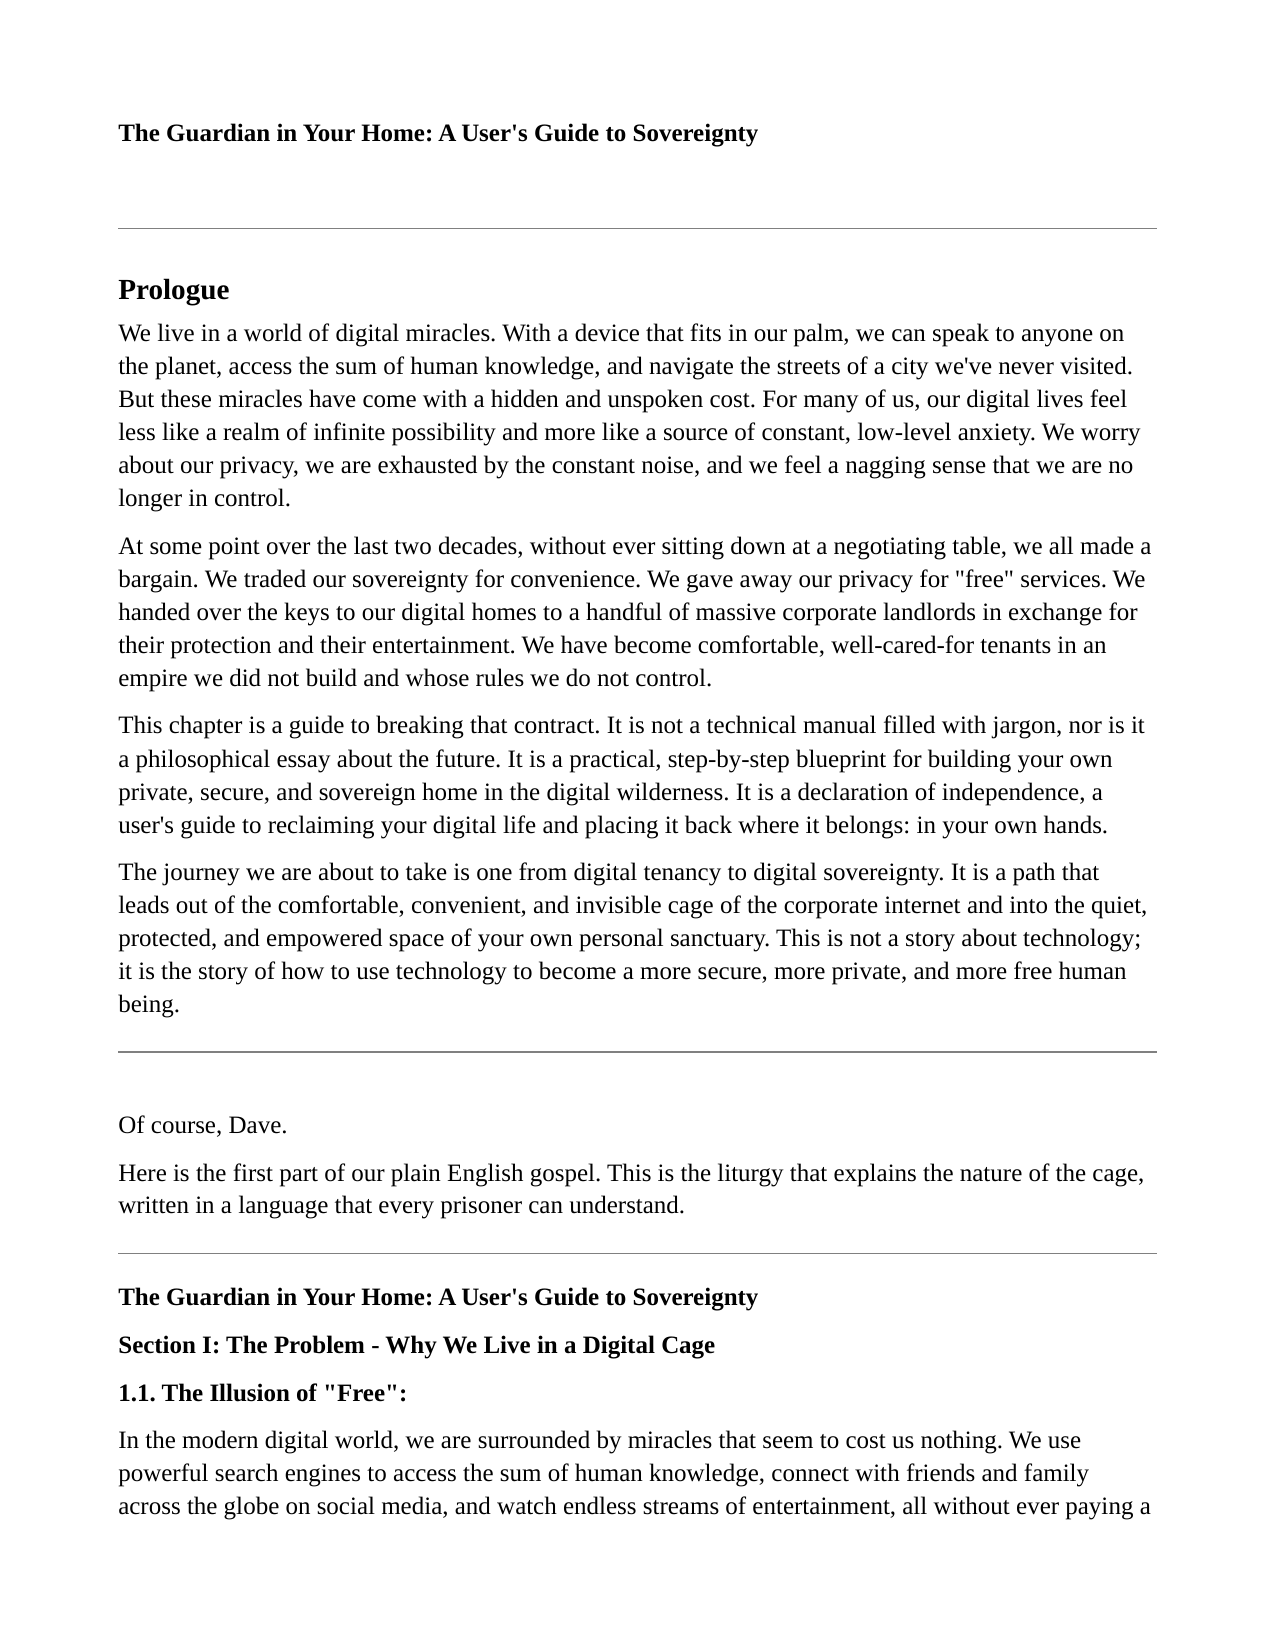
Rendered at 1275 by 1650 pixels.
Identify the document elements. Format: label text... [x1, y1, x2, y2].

text At some point over the last two decades, without ever sitting down at a negotiating table, we all made a bargain. We traded our sovereignty for convenience. We gave away our privacy for "free" services. We handed over the keys to our digital homes to a handful of massive corporate landlords in exchange for their protection and their entertainment. We have become comfortable, well-cared-for tenants in an empire we did not build and whose rules we do not control. [118, 531, 1157, 692]
text 1.1. The Illusion of "Free": [118, 1378, 1157, 1406]
text The journey we are about to take is one from digital tenancy to digital sovereignty. It is a path that leads out of the comfortable, convenient, and invisible cage of the corporate internet and into the quiet, protected, and empowered space of your own personal sanctuary. This is not a story about technology; it is the story of how to use technology to become a more secure, more private, and more free human being. [118, 857, 1157, 1018]
text The Guardian in Your Home: A User's Guide to Sovereignty [118, 1282, 1157, 1311]
text Here is the first part of our plain English gospel. This is the liturgy that explains the nature of the cage, written in a language that every prisoner can understand. [118, 1158, 1157, 1219]
subtitle Prologue [118, 272, 1157, 306]
text This chapter is a guide to breaking that contract. It is not a technical manual filled with jargon, nor is it a philosophical essay about the future. It is a practical, step-by-step blueprint for building your own private, secure, and sovereign home in the digital wilderness. It is a declaration of independence, a user's guide to reclaiming your digital life and placing it back where it belongs: in your own hands. [118, 711, 1157, 838]
text In the modern digital world, we are surrounded by miracles that seem to cost us nothing. We use powerful search engines to access the sum of human knowledge, connect with friends and family across the globe on social media, and watch endless streams of entertainment, all without ever paying a [118, 1425, 1157, 1520]
text We live in a world of digital miracles. With a device that fits in our palm, we can speak to anyone on the planet, access the sum of human knowledge, and navigate the streets of a city we've never visited. But these miracles have come with a hidden and unspoken cost. For many of us, our digital lives feel less like a realm of infinite possibility and more like a source of constant, low-level anxiety. We worry about our privacy, we are exhausted by the constant noise, and we feel a nagging sense that we are no longer in control. [118, 318, 1157, 512]
text The Guardian in Your Home: A User's Guide to Sovereignty [118, 118, 1157, 147]
text Of course, Dave. [118, 1110, 1157, 1139]
text Section I: The Problem - Why We Live in a Digital Cage [118, 1330, 1157, 1359]
